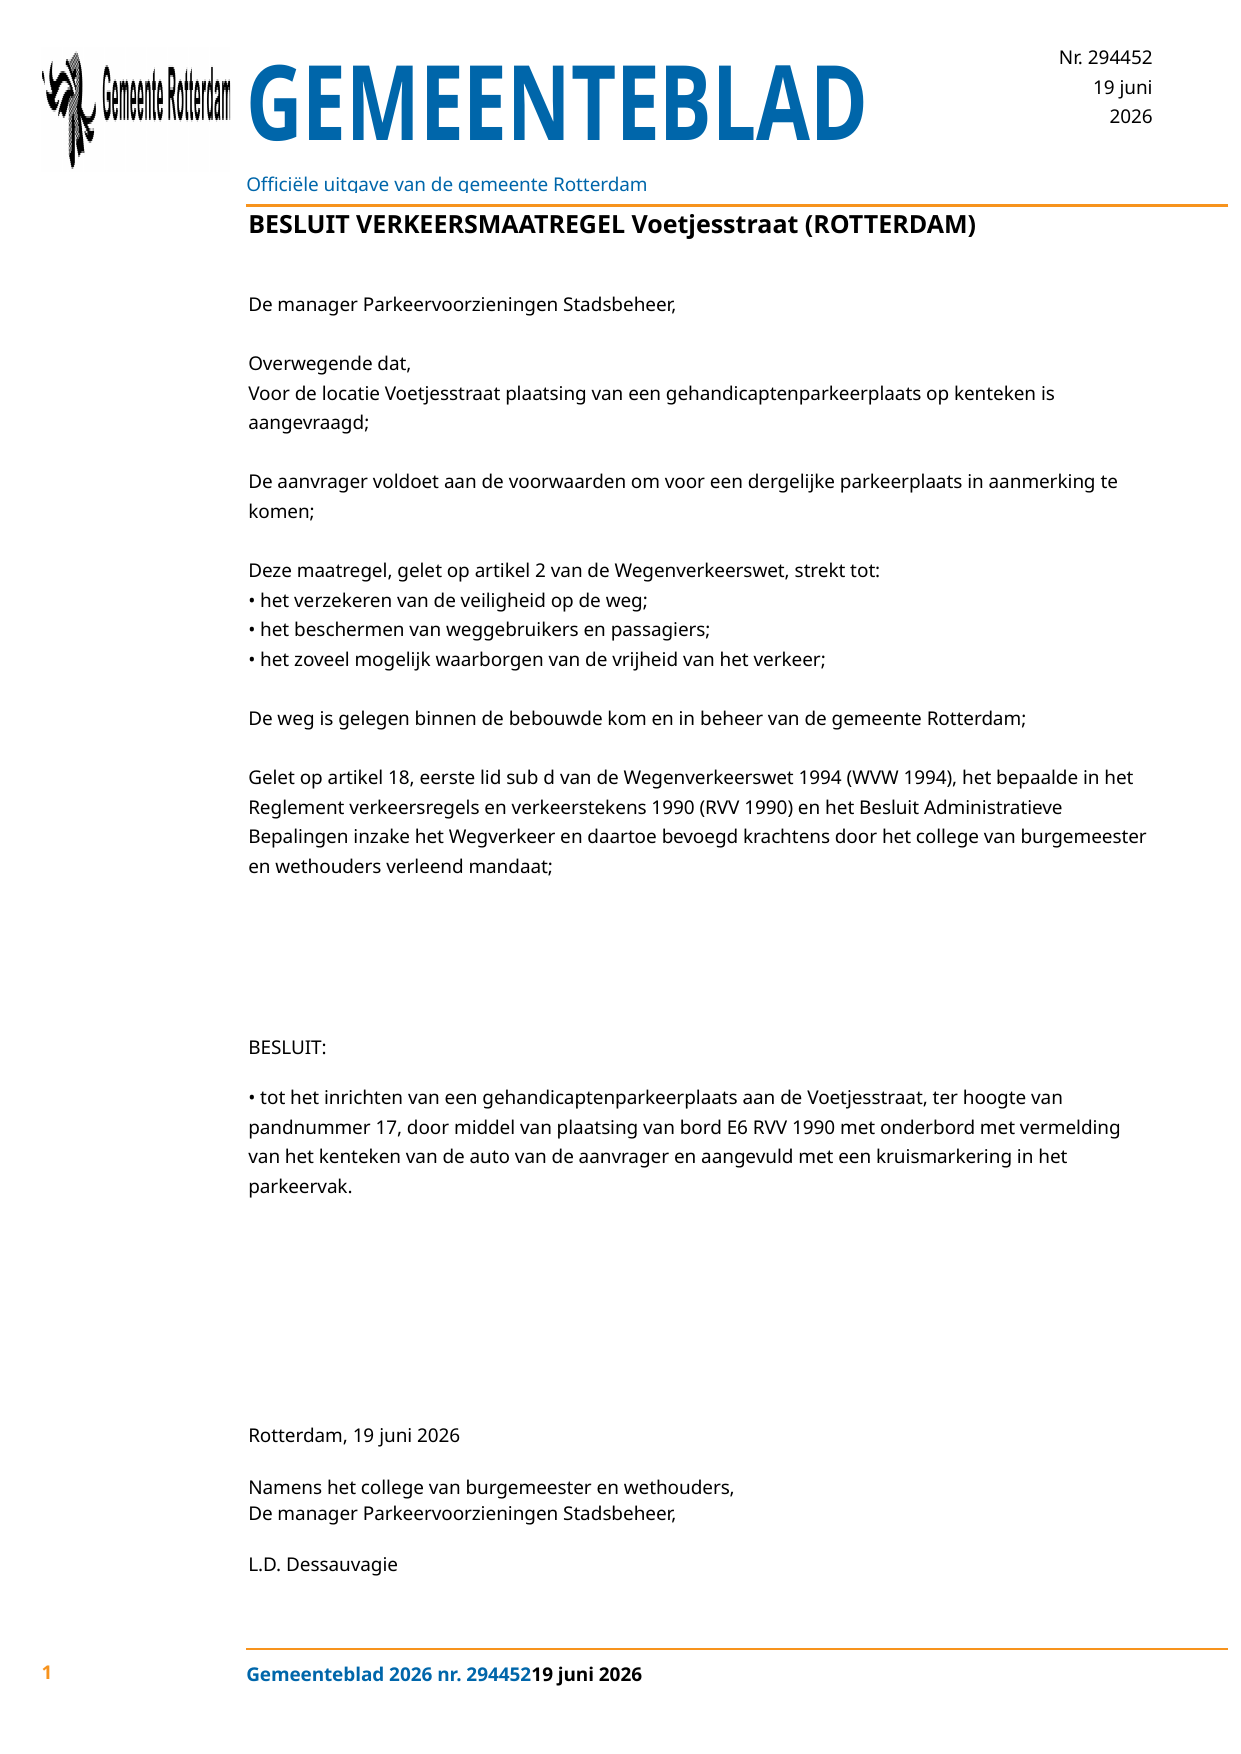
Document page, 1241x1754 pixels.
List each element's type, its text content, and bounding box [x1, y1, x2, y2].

text BESLUIT VERKEERSMAATREGEL Voetjesstraat (ROTTERDAM) [248, 207, 1152, 241]
text Gelet op artikel 18, eerste lid sub d van de Wegenverkeerswet 1994 (WVW 1994), het bepaalde in het Reglement verkeersregels en verkeerstekens 1990 (RVV 1990) en het Besluit Administratieve Bepalingen inzake het Wegverkeer en daartoe bevoegd krachtens door het college van burgemeester en wethouders verleend mandaat; [248, 764, 1152, 879]
text • het beschermen van weggebruikers en passagiers; [248, 616, 1152, 642]
text Overwegende dat, [248, 350, 1152, 376]
text Voor de locatie Voetjesstraat plaatsing van een gehandicaptenparkeerplaats op kenteken is aangevraagd; [248, 380, 1152, 435]
text De weg is gelegen binnen de bebouwde kom en in beheer van de gemeente Rotterdam; [248, 705, 1152, 731]
text De manager Parkeervoorzieningen Stadsbeheer, [248, 1500, 1152, 1526]
picture [41, 47, 231, 172]
text Rotterdam, 19 juni 2026 [248, 1423, 1152, 1448]
text De aanvrager voldoet aan de voorwaarden om voor een dergelijke parkeerplaats in aanmerking te komen; [248, 468, 1152, 524]
text • het zoveel mogelijk waarborgen van de vrijheid van het verkeer; [248, 646, 1152, 672]
text • het verzekeren van de veiligheid op de weg; [248, 587, 1152, 613]
text Namens het college van burgemeester en wethouders, [248, 1474, 1152, 1500]
text L.D. Dessauvagie [248, 1551, 1152, 1577]
text BESLUIT: [248, 1034, 1152, 1060]
text Deze maatregel, gelet op artikel 2 van de Wegenverkeerswet, strekt tot: [248, 557, 1152, 583]
text • tot het inrichten van een gehandicaptenparkeerplaats aan de Voetjesstraat, ter hoogte van pandnummer 17, door middel van plaatsing van bord E6 RVV 1990 met onderbord met vermelding van het kenteken van de auto van de aanvrager en aangevuld met een kruismarkering in het parkeervak. [248, 1084, 1152, 1199]
text De manager Parkeervoorzieningen Stadsbeheer, [248, 291, 1152, 317]
